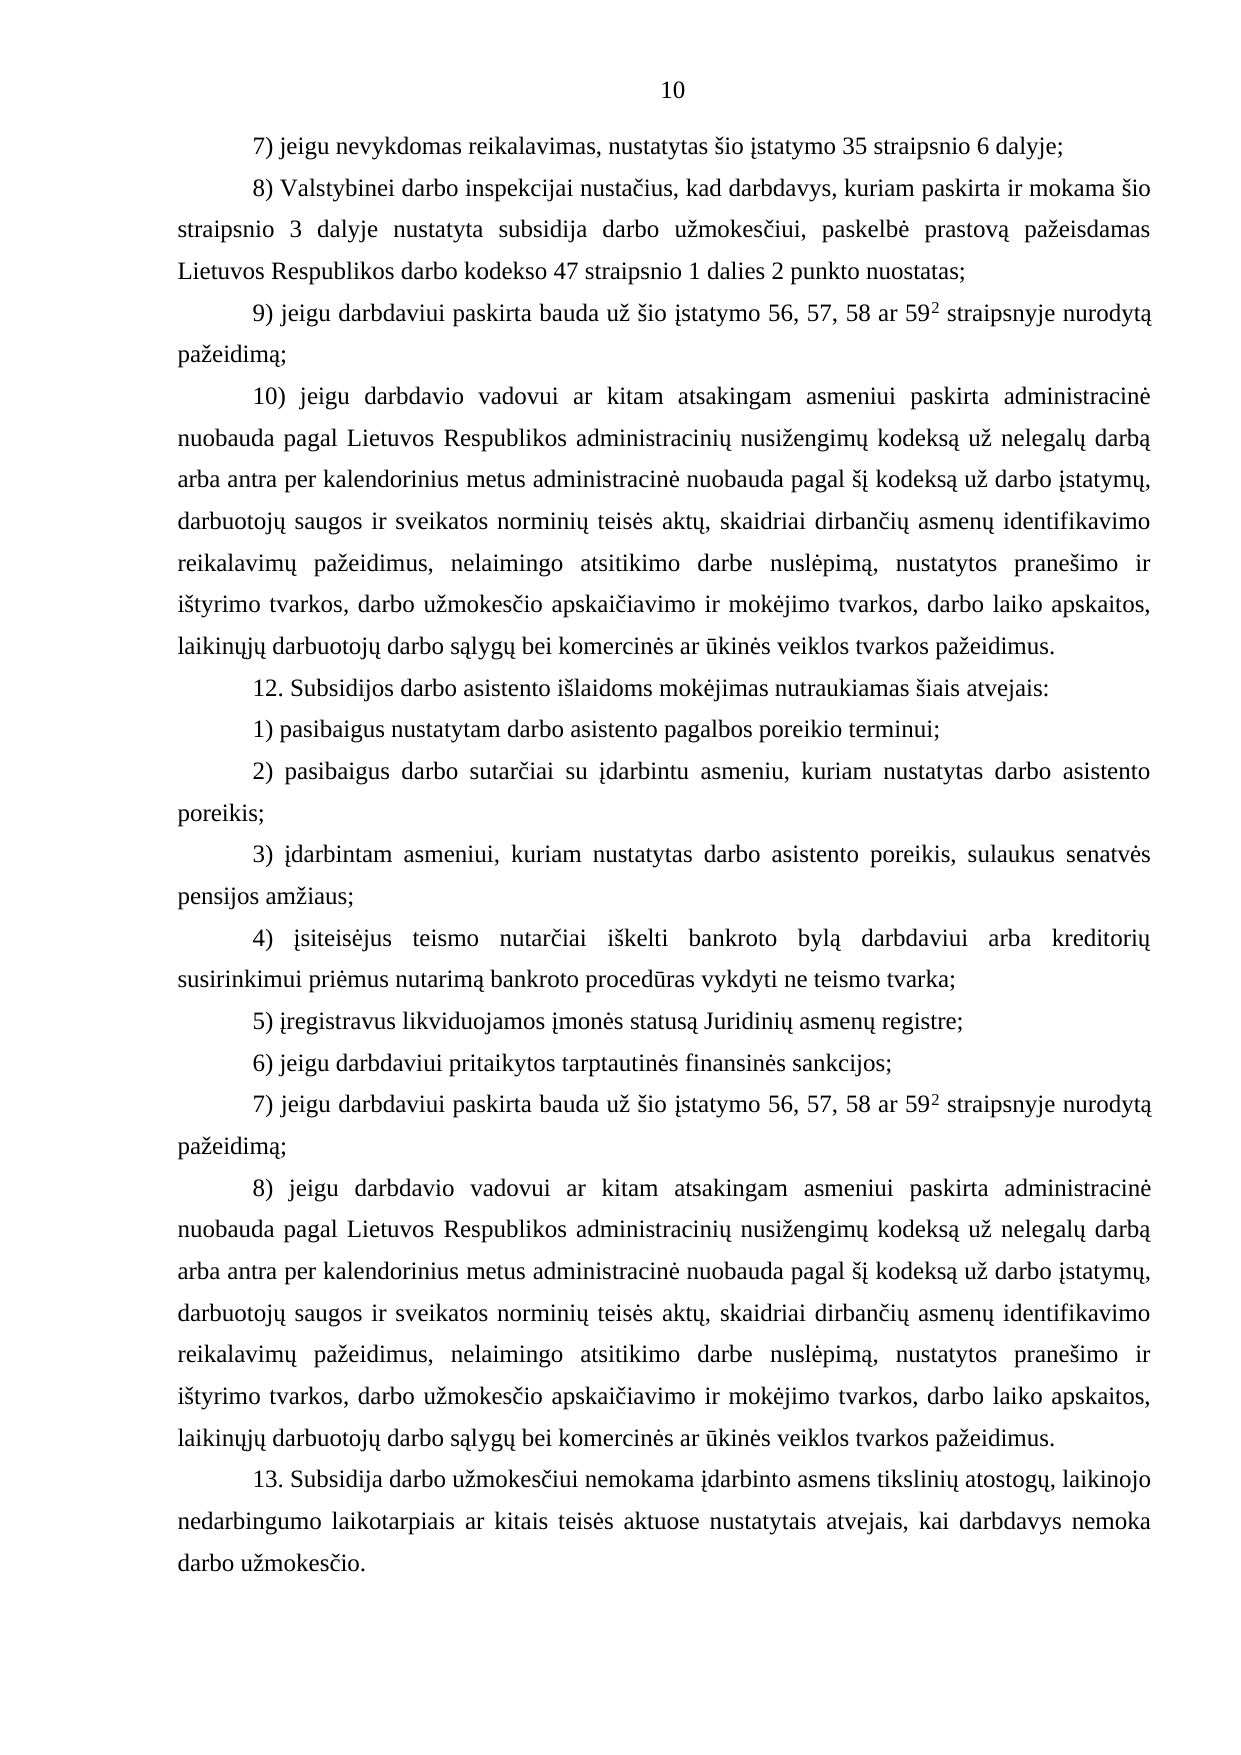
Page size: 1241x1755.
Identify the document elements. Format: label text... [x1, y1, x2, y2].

text 9) jeigu darbdaviui paskirta bauda už šio įstatymo 56, 57, 58 ar 592 straipsnyje nurodytą pažeidimą; [177, 285, 1152, 368]
text 7) jeigu nevykdomas reikalavimas, nustatytas šio įstatymo 35 straipsnio 6 dalyje; [177, 118, 1152, 160]
text 2) pasibaigus darbo sutarčiai su įdarbintu asmeniu, kuriam nustatytas darbo asistento poreikis; [177, 743, 1152, 826]
text 10) jeigu darbdavio vadovui ar kitam atsakingam asmeniui paskirta administracinė nuobauda pagal Lietuvos Respublikos administracinių nusižengimų kodeksą už nelegalų darbą arba antra per kalendorinius metus administracinė nuobauda pagal šį kodeksą už darbo įstatymų, darbuotojų saugos ir sveikatos norminių teisės aktų, skaidriai dirbančių asmenų identifikavimo reikalavimų pažeidimus, nelaimingo atsitikimo darbe nuslėpimą, nustatytos pranešimo ir ištyrimo tvarkos, darbo užmokesčio apskaičiavimo ir mokėjimo tvarkos, darbo laiko apskaitos, laikinųjų darbuotojų darbo sąlygų bei komercinės ar ūkinės veiklos tvarkos pažeidimus. [177, 368, 1152, 660]
text 8) jeigu darbdavio vadovui ar kitam atsakingam asmeniui paskirta administracinė nuobauda pagal Lietuvos Respublikos administracinių nusižengimų kodeksą už nelegalų darbą arba antra per kalendorinius metus administracinė nuobauda pagal šį kodeksą už darbo įstatymų, darbuotojų saugos ir sveikatos norminių teisės aktų, skaidriai dirbančių asmenų identifikavimo reikalavimų pažeidimus, nelaimingo atsitikimo darbe nuslėpimą, nustatytos pranešimo ir ištyrimo tvarkos, darbo užmokesčio apskaičiavimo ir mokėjimo tvarkos, darbo laiko apskaitos, laikinųjų darbuotojų darbo sąlygų bei komercinės ar ūkinės veiklos tvarkos pažeidimus. [177, 1160, 1152, 1451]
text 8) Valstybinei darbo inspekcijai nustačius, kad darbdavys, kuriam paskirta ir mokama šio straipsnio 3 dalyje nustatyta subsidija darbo užmokesčiui, paskelbė prastovą pažeisdamas Lietuvos Respublikos darbo kodekso 47 straipsnio 1 dalies 2 punkto nuostatas; [177, 160, 1152, 285]
text 12. Subsidijos darbo asistento išlaidoms mokėjimas nutraukiamas šiais atvejais: [177, 660, 1152, 701]
text 5) įregistravus likviduojamos įmonės statusą Juridinių asmenų registre; [177, 993, 1152, 1035]
text 1) pasibaigus nustatytam darbo asistento pagalbos poreikio terminui; [177, 701, 1152, 743]
text 7) jeigu darbdaviui paskirta bauda už šio įstatymo 56, 57, 58 ar 592 straipsnyje nurodytą pažeidimą; [177, 1076, 1152, 1160]
text 13. Subsidija darbo užmokesčiui nemokama įdarbinto asmens tikslinių atostogų, laikinojo nedarbingumo laikotarpiais ar kitais teisės aktuose nustatytais atvejais, kai darbdavys nemoka darbo užmokesčio. [177, 1451, 1152, 1576]
text 6) jeigu darbdaviui pritaikytos tarptautinės finansinės sankcijos; [177, 1035, 1152, 1076]
text 3) įdarbintam asmeniui, kuriam nustatytas darbo asistento poreikis, sulaukus senatvės pensijos amžiaus; [177, 826, 1152, 910]
text 4) įsiteisėjus teismo nutarčiai iškelti bankroto bylą darbdaviui arba kreditorių susirinkimui priėmus nutarimą bankroto procedūras vykdyti ne teismo tvarka; [177, 910, 1152, 993]
